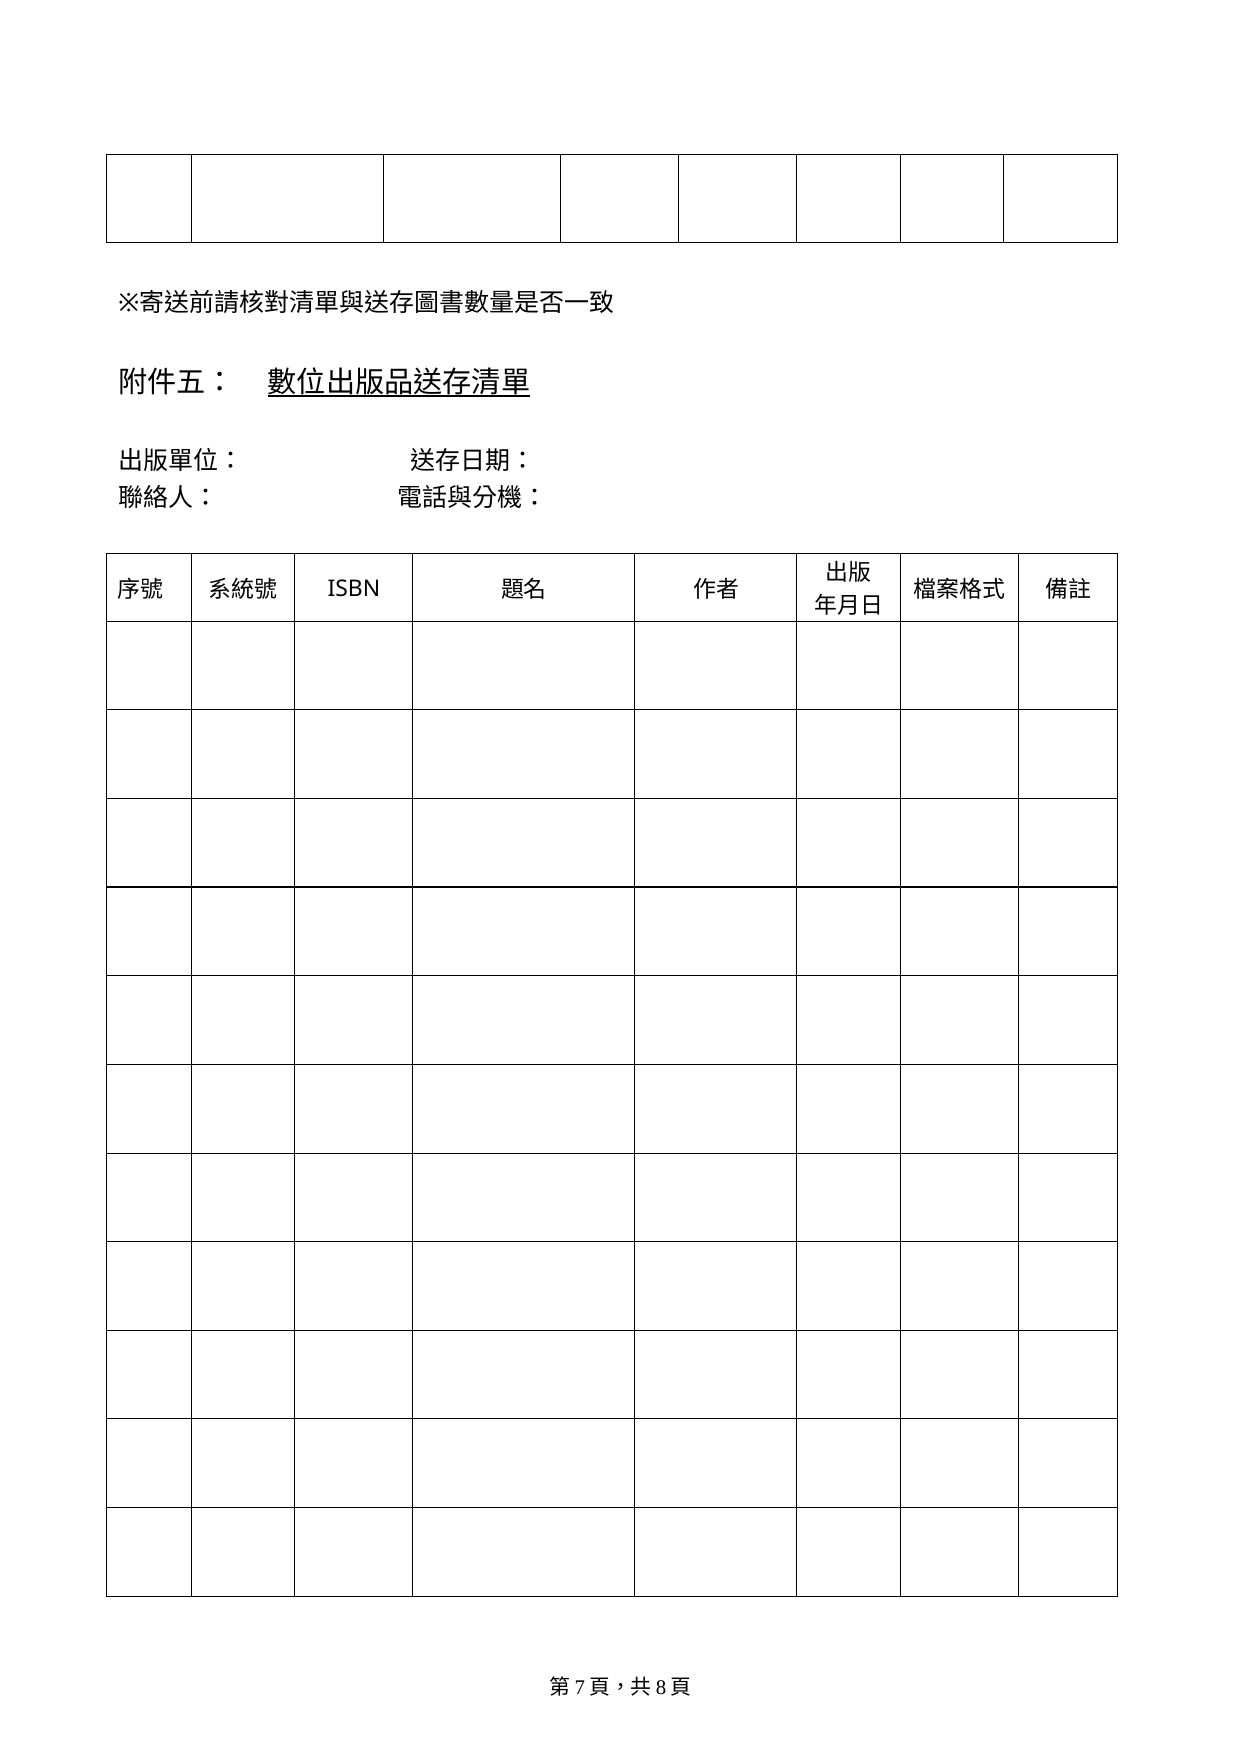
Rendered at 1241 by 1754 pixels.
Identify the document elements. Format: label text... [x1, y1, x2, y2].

table_cell [413, 1508, 634, 1596]
table_cell [901, 1331, 1018, 1418]
table_cell [295, 888, 412, 975]
table_cell [635, 1331, 796, 1418]
table_cell [295, 976, 412, 1064]
table_cell [901, 976, 1018, 1064]
table_cell [192, 1154, 294, 1241]
table_cell [635, 1242, 796, 1330]
table_cell [635, 1419, 796, 1507]
table_cell [192, 888, 294, 975]
table_cell [192, 1331, 294, 1418]
table_cell [295, 1154, 412, 1241]
table_header 序號 [107, 554, 191, 621]
table_cell [797, 1242, 900, 1330]
table_cell [1019, 1419, 1117, 1507]
table_cell [192, 799, 294, 886]
table_cell [107, 622, 191, 709]
table_cell [901, 799, 1018, 886]
table_cell [635, 1154, 796, 1241]
table_cell [295, 622, 412, 709]
table_header 題名 [413, 554, 634, 621]
table_cell [107, 1508, 191, 1596]
table_cell [1019, 976, 1117, 1064]
table_cell [192, 1242, 294, 1330]
table_cell [295, 1065, 412, 1152]
table_cell [901, 1242, 1018, 1330]
table_cell [107, 888, 191, 975]
table_cell [107, 1065, 191, 1152]
table_cell [797, 622, 900, 709]
table_header 作者 [635, 554, 796, 621]
table_cell [192, 1419, 294, 1507]
table_cell [295, 799, 412, 886]
table_cell [797, 976, 900, 1064]
table_cell [192, 976, 294, 1064]
table_cell [635, 976, 796, 1064]
table_cell [107, 1242, 191, 1330]
table_cell [413, 1065, 634, 1152]
table_cell [797, 1331, 900, 1418]
table_cell [901, 710, 1018, 798]
table_header ISBN [295, 554, 412, 621]
table_cell [1019, 622, 1117, 709]
table_header 系統號 [192, 554, 294, 621]
table_cell [1019, 1154, 1117, 1241]
table_cell [413, 1242, 634, 1330]
table_cell [413, 622, 634, 709]
table_cell [192, 622, 294, 709]
table_cell [797, 155, 900, 242]
table_cell [901, 155, 1003, 242]
table_cell [413, 1331, 634, 1418]
table_cell [635, 799, 796, 886]
table_cell [797, 799, 900, 886]
table_cell [413, 976, 634, 1064]
table_cell [797, 888, 900, 975]
table_cell [295, 710, 412, 798]
table_cell [107, 1331, 191, 1418]
text 聯絡人： 電話與分機： [118, 477, 1122, 513]
table_cell [797, 710, 900, 798]
table_cell [413, 888, 634, 975]
table_cell [384, 155, 560, 242]
table_cell [1019, 1508, 1117, 1596]
table_cell [413, 1154, 634, 1241]
table_cell [1004, 155, 1117, 242]
table_cell [635, 1508, 796, 1596]
table_cell [1019, 1242, 1117, 1330]
table_cell [107, 155, 191, 242]
table_cell [107, 1419, 191, 1507]
table_cell [901, 888, 1018, 975]
table_cell [901, 1508, 1018, 1596]
table_cell [107, 799, 191, 886]
table_cell [635, 622, 796, 709]
table_cell [295, 1508, 412, 1596]
table_cell [413, 710, 634, 798]
text ※寄送前請核對清單與送存圖書數量是否一致 [118, 283, 1122, 319]
table_header 出版 年月日 [797, 554, 900, 621]
table_cell [192, 155, 383, 242]
table_cell [413, 799, 634, 886]
table_cell [413, 1419, 634, 1507]
table_cell [1019, 799, 1117, 886]
text 出版單位： 送存日期： [118, 441, 1122, 477]
table_cell [192, 1065, 294, 1152]
table_cell [797, 1065, 900, 1152]
table_cell [1019, 888, 1117, 975]
table_cell [635, 888, 796, 975]
table_cell [1019, 710, 1117, 798]
table_cell [797, 1508, 900, 1596]
table_cell [107, 710, 191, 798]
table_cell [901, 622, 1018, 709]
table_cell [901, 1154, 1018, 1241]
table_cell [901, 1419, 1018, 1507]
table_cell [797, 1419, 900, 1507]
table_cell [295, 1242, 412, 1330]
table_header 備註 [1019, 554, 1117, 621]
table_cell [192, 1508, 294, 1596]
table_cell [1019, 1331, 1117, 1418]
table_cell [635, 710, 796, 798]
table_cell [797, 1154, 900, 1241]
table_cell [295, 1419, 412, 1507]
table_cell [635, 1065, 796, 1152]
text 附件五： 數位出版品送存清單 [118, 359, 1122, 401]
table_cell [107, 1154, 191, 1241]
table_cell [192, 710, 294, 798]
table_cell [107, 976, 191, 1064]
table_cell [295, 1331, 412, 1418]
table_cell [901, 1065, 1018, 1152]
table_cell [561, 155, 678, 242]
table_cell [679, 155, 796, 242]
table_header 檔案格式 [901, 554, 1018, 621]
table_cell [1019, 1065, 1117, 1152]
